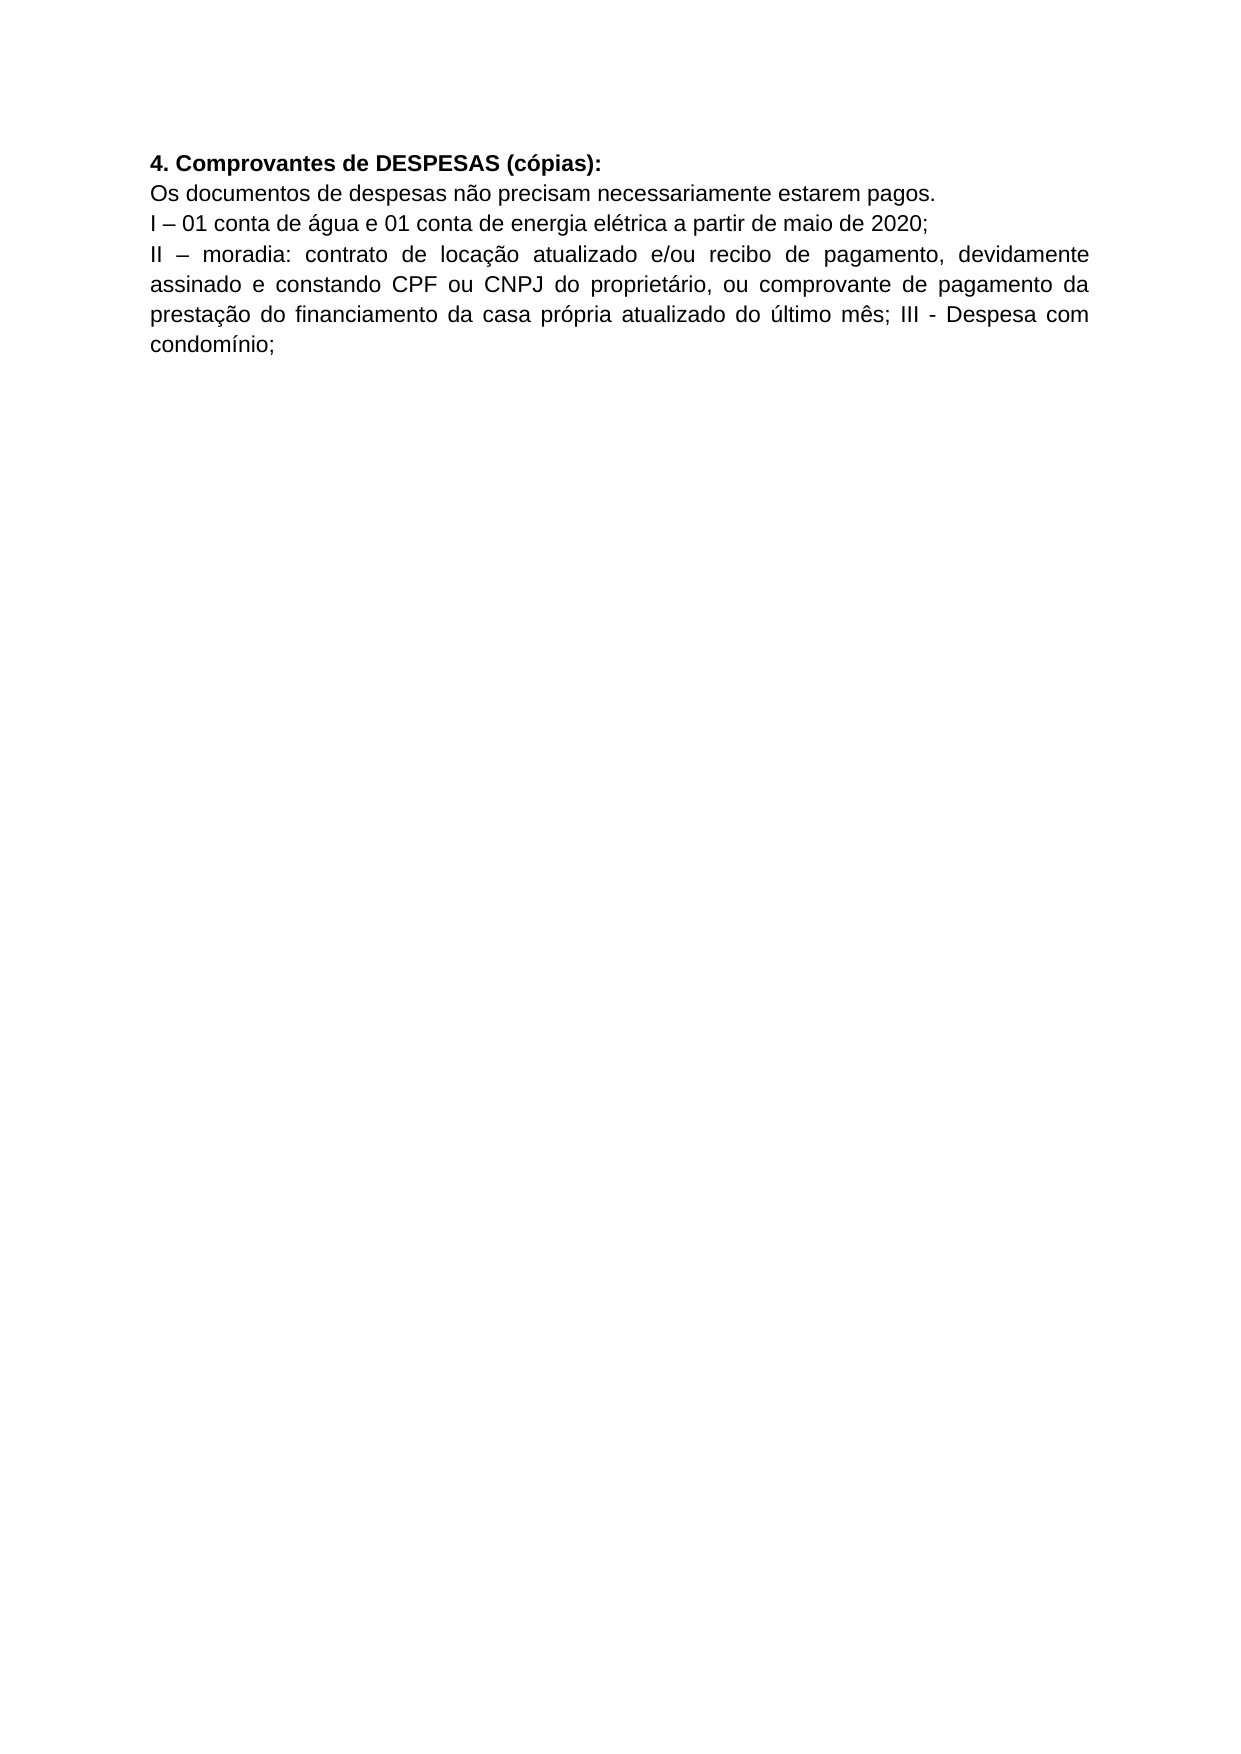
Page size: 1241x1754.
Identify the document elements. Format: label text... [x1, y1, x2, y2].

text I – 01 conta de água e 01 conta de energia elétrica a partir de maio de 2020; [150, 210, 1090, 237]
text Os documentos de despesas não precisam necessariamente estarem pagos. [150, 180, 1090, 207]
text II – moradia: contrato de locação atualizado e/ou recibo de pagamento, devidamente assinado e constando CPF ou CNPJ do proprietário, ou comprovante de pagamento da prestação do financiamento da casa própria atualizado do último mês; III - Despesa com condomínio; [150, 241, 1090, 358]
text 4. Comprovantes de DESPESAS (cópias): [150, 150, 1090, 176]
